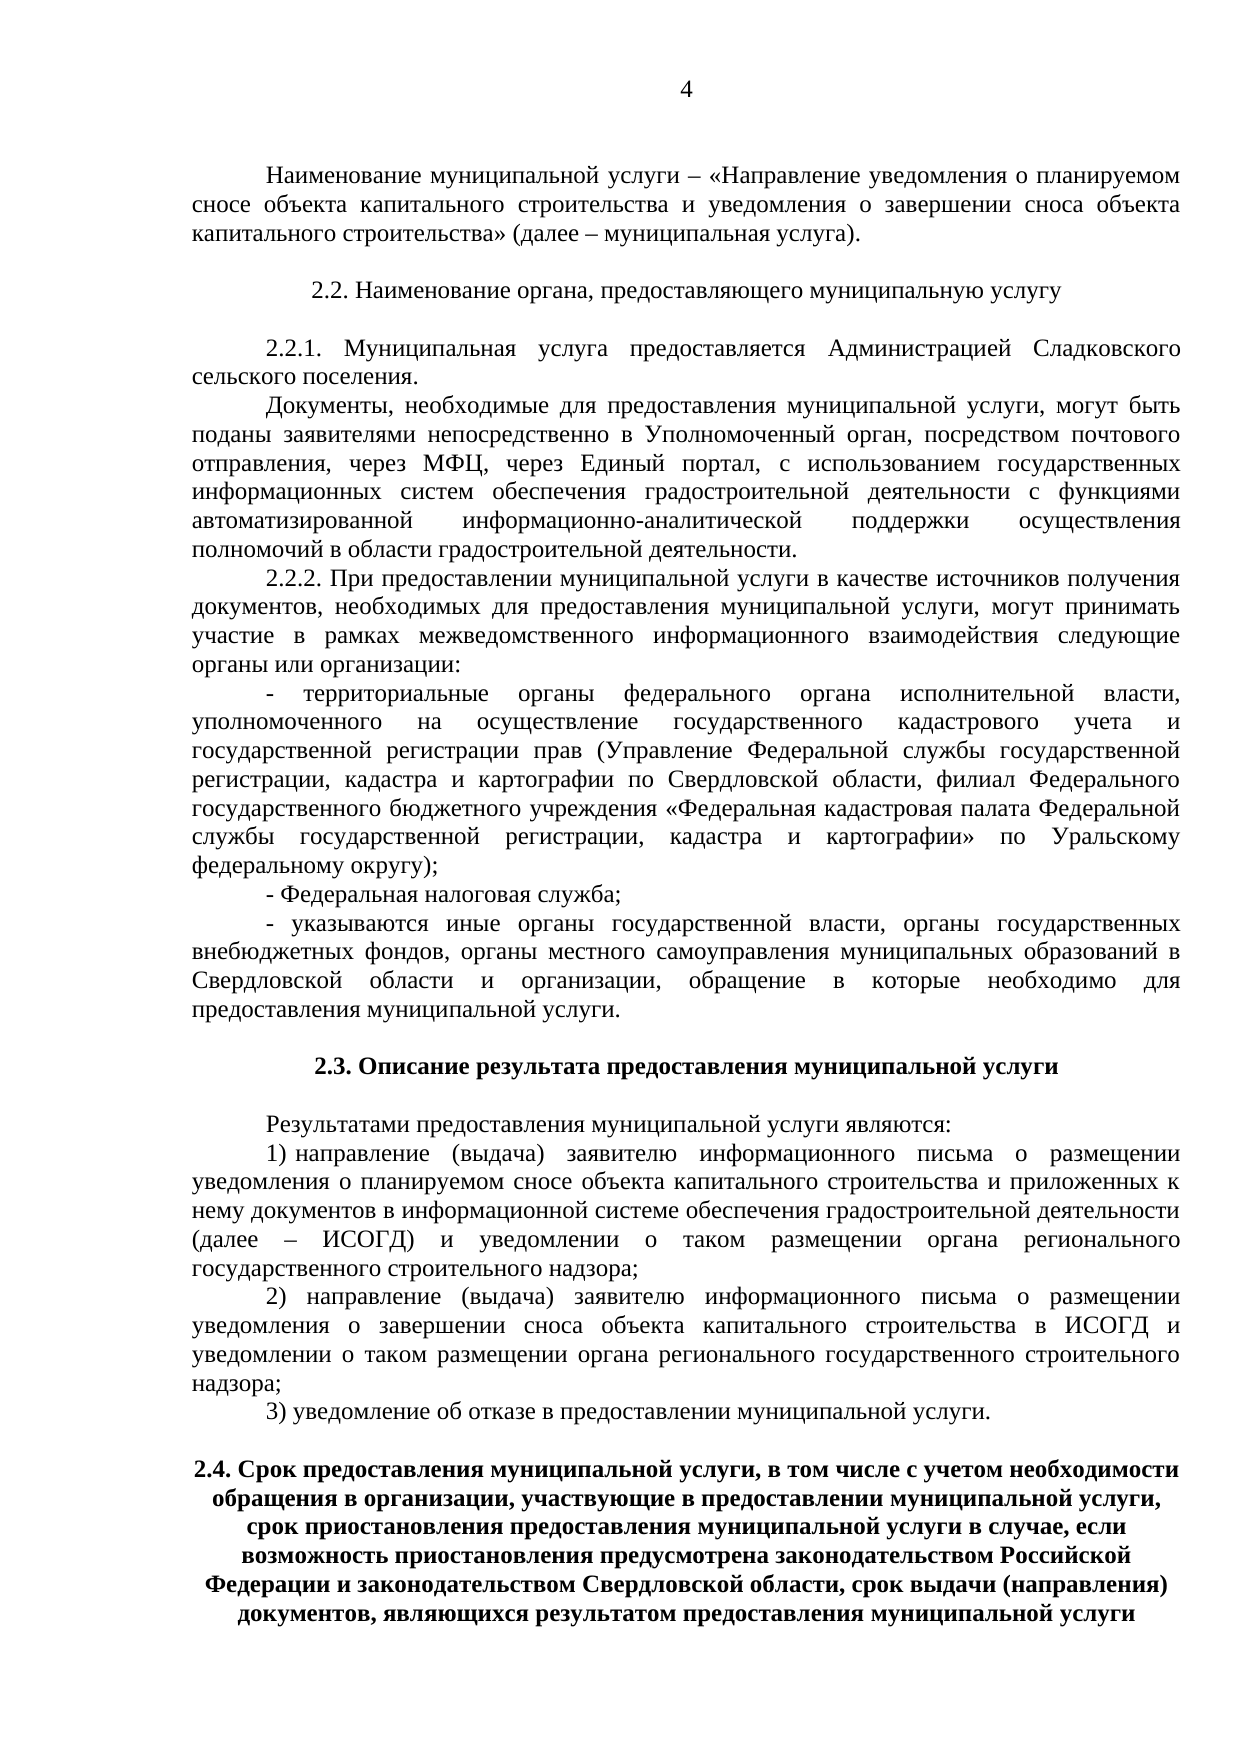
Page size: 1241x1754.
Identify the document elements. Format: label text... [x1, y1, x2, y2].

list направление (выдача) заявителю информационного письма о размещении уведомления о планируемом сносе объекта капитального строительства и приложенных к нему документов в информационной системе обеспечения градостроительной деятельности (далее – ИСОГД) и уведомлении о таком размещении органа регионального государственного строительного надзора; [192, 1138, 1181, 1281]
text Результатами предоставления муниципальной услуги являются: [192, 1109, 1181, 1138]
text - территориальные органы федерального органа исполнительной власти, уполномоченного на осуществление государственного кадастрового учета и государственной регистрации прав (Управление Федеральной службы государственной регистрации, кадастра и картографии по Свердловской области, филиал Федерального государственного бюджетного учреждения «Федеральная кадастровая палата Федеральной службы государственной регистрации, кадастра и картографии» по Уральскому федеральному округу); [192, 678, 1181, 879]
text 2.3. Описание результата предоставления муниципальной услуги [192, 1051, 1181, 1080]
text Документы, необходимые для предоставления муниципальной услуги, могут быть поданы заявителями непосредственно в Уполномоченный орган, посредством почтового отправления, через МФЦ, через Единый портал, с использованием государственных информационных систем обеспечения градостроительной деятельности с функциями автоматизированной информационно-аналитической поддержки осуществления полномочий в области градостроительной деятельности. [192, 390, 1181, 563]
text - указываются иные органы государственной власти, органы государственных внебюджетных фондов, органы местного самоуправления муниципальных образований в Свердловской области и организации, обращение в которые необходимо для предоставления муниципальной услуги. [192, 908, 1181, 1023]
text 2.2.2. При предоставлении муниципальной услуги в качестве источников получения документов, необходимых для предоставления муниципальной услуги, могут принимать участие в рамках межведомственного информационного взаимодействия следующие органы или организации: [192, 563, 1181, 678]
text 3) уведомление об отказе в предоставлении муниципальной услуги. [192, 1396, 1181, 1425]
text Наименование муниципальной услуги – «Направление уведомления о планируемом сносе объекта капитального строительства и уведомления о завершении сноса объекта капитального строительства» (далее – муниципальная услуга). [192, 160, 1181, 246]
text - Федеральная налоговая служба; [192, 879, 1181, 908]
text 2) направление (выдача) заявителю информационного письма о размещении уведомления о завершении сноса объекта капитального строительства в ИСОГД и уведомлении о таком размещении органа регионального государственного строительного надзора; [192, 1281, 1181, 1396]
text 2.4. Срок предоставления муниципальной услуги, в том числе с учетом необходимости обращения в организации, участвующие в предоставлении муниципальной услуги, срок приостановления предоставления муниципальной услуги в случае, если возможность приостановления предусмотрена законодательством Российской Федерации и законодательством Свердловской области, срок выдачи (направления) документов, являющихся результатом предоставления муниципальной услуги [192, 1454, 1181, 1626]
text 2.2. Наименование органа, предоставляющего муниципальную услугу [192, 275, 1181, 304]
text 2.2.1. Муниципальная услуга предоставляется Администрацией Сладковского сельского поселения. [192, 333, 1181, 390]
